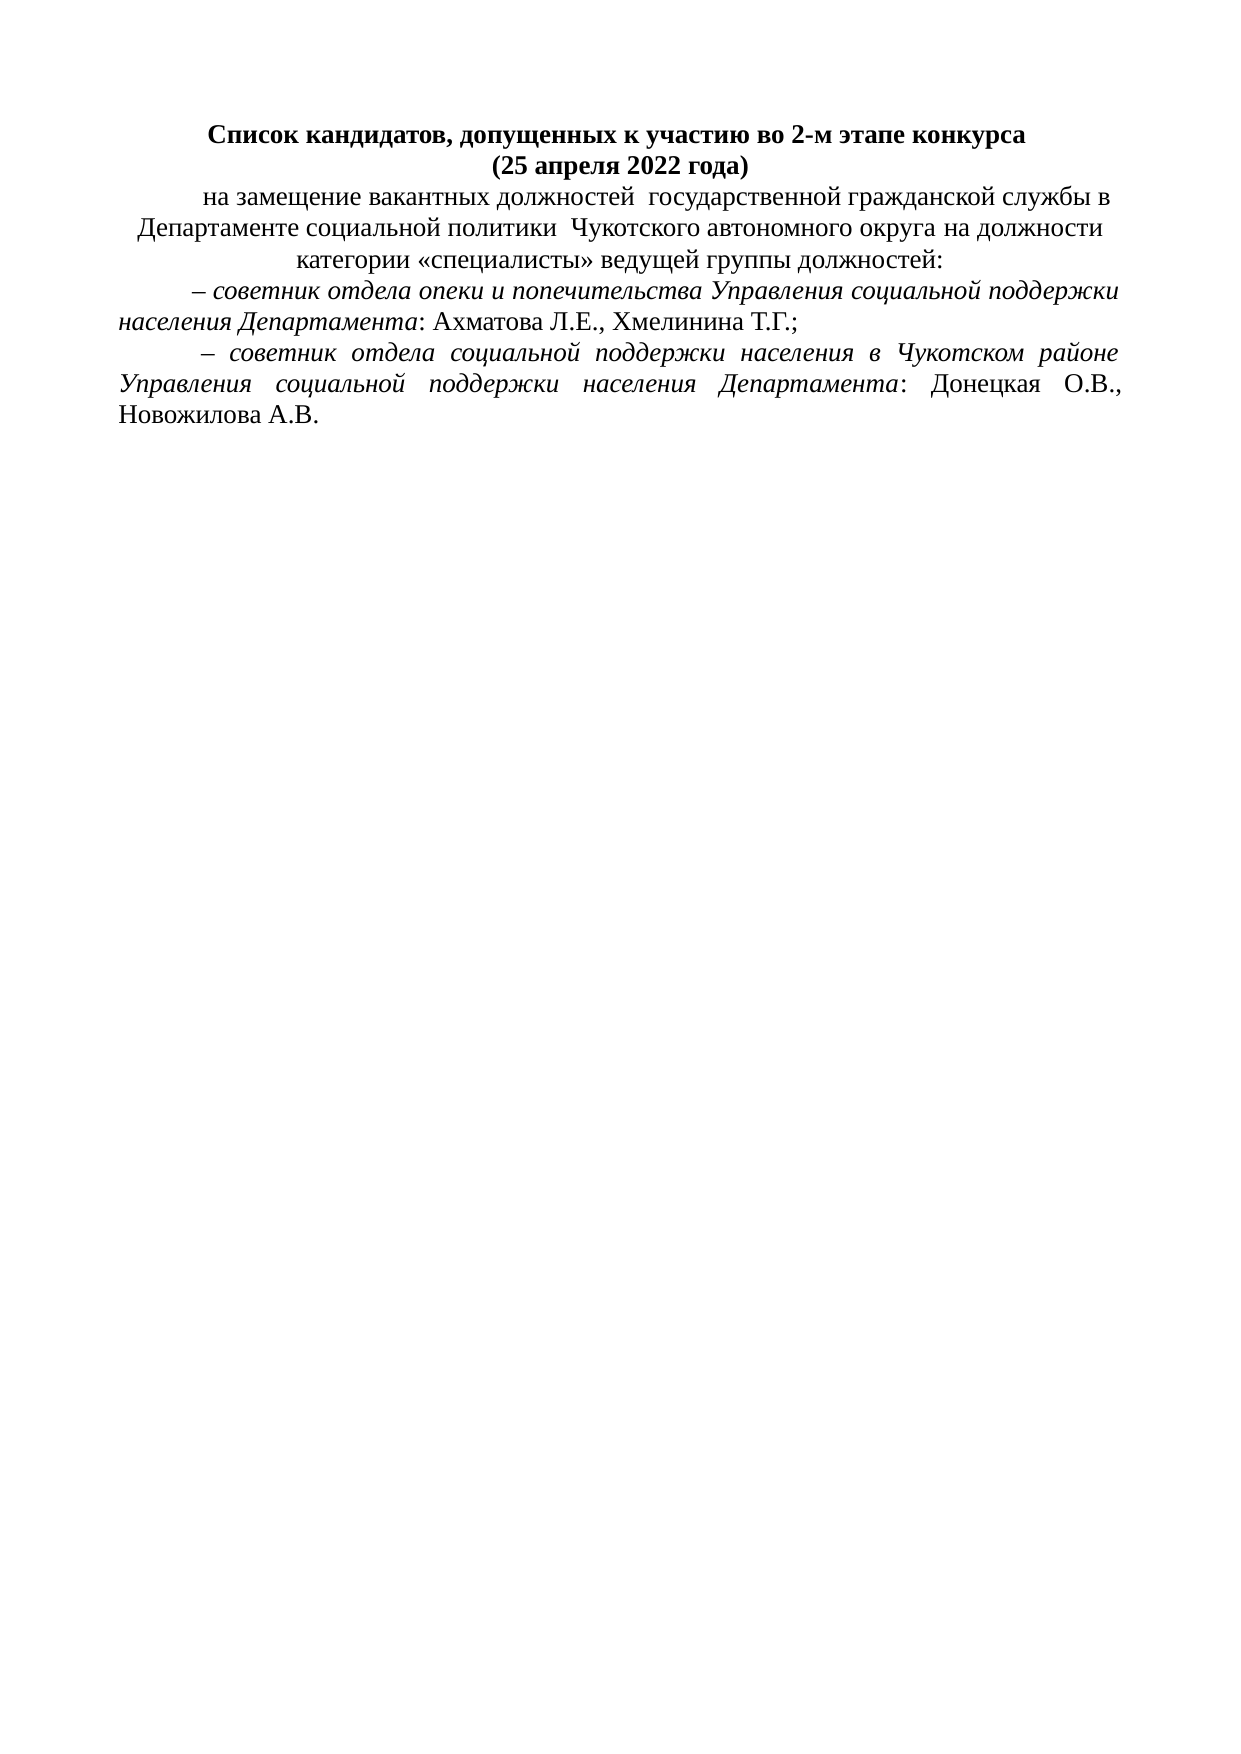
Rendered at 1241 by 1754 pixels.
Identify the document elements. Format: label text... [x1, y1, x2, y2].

text на замещение вакантных должностей государственной гражданской службы в Департаменте социальной политики Чукотского автономного округа на должности категории «специалисты» ведущей группы должностей: [118, 180, 1122, 274]
text – советник отдела социальной поддержки населения в Чукотском районе Управления социальной поддержки населения Департамента: Донецкая О.В., Новожилова А.В. [118, 336, 1122, 429]
text Список кандидатов, допущенных к участию во 2-м этапе конкурса [118, 118, 1122, 149]
text – советник отдела опеки и попечительства Управления социальной поддержки населения Департамента: Ахматова Л.Е., Хмелинина Т.Г.; [118, 274, 1122, 336]
text (25 апреля 2022 года) [118, 149, 1122, 180]
